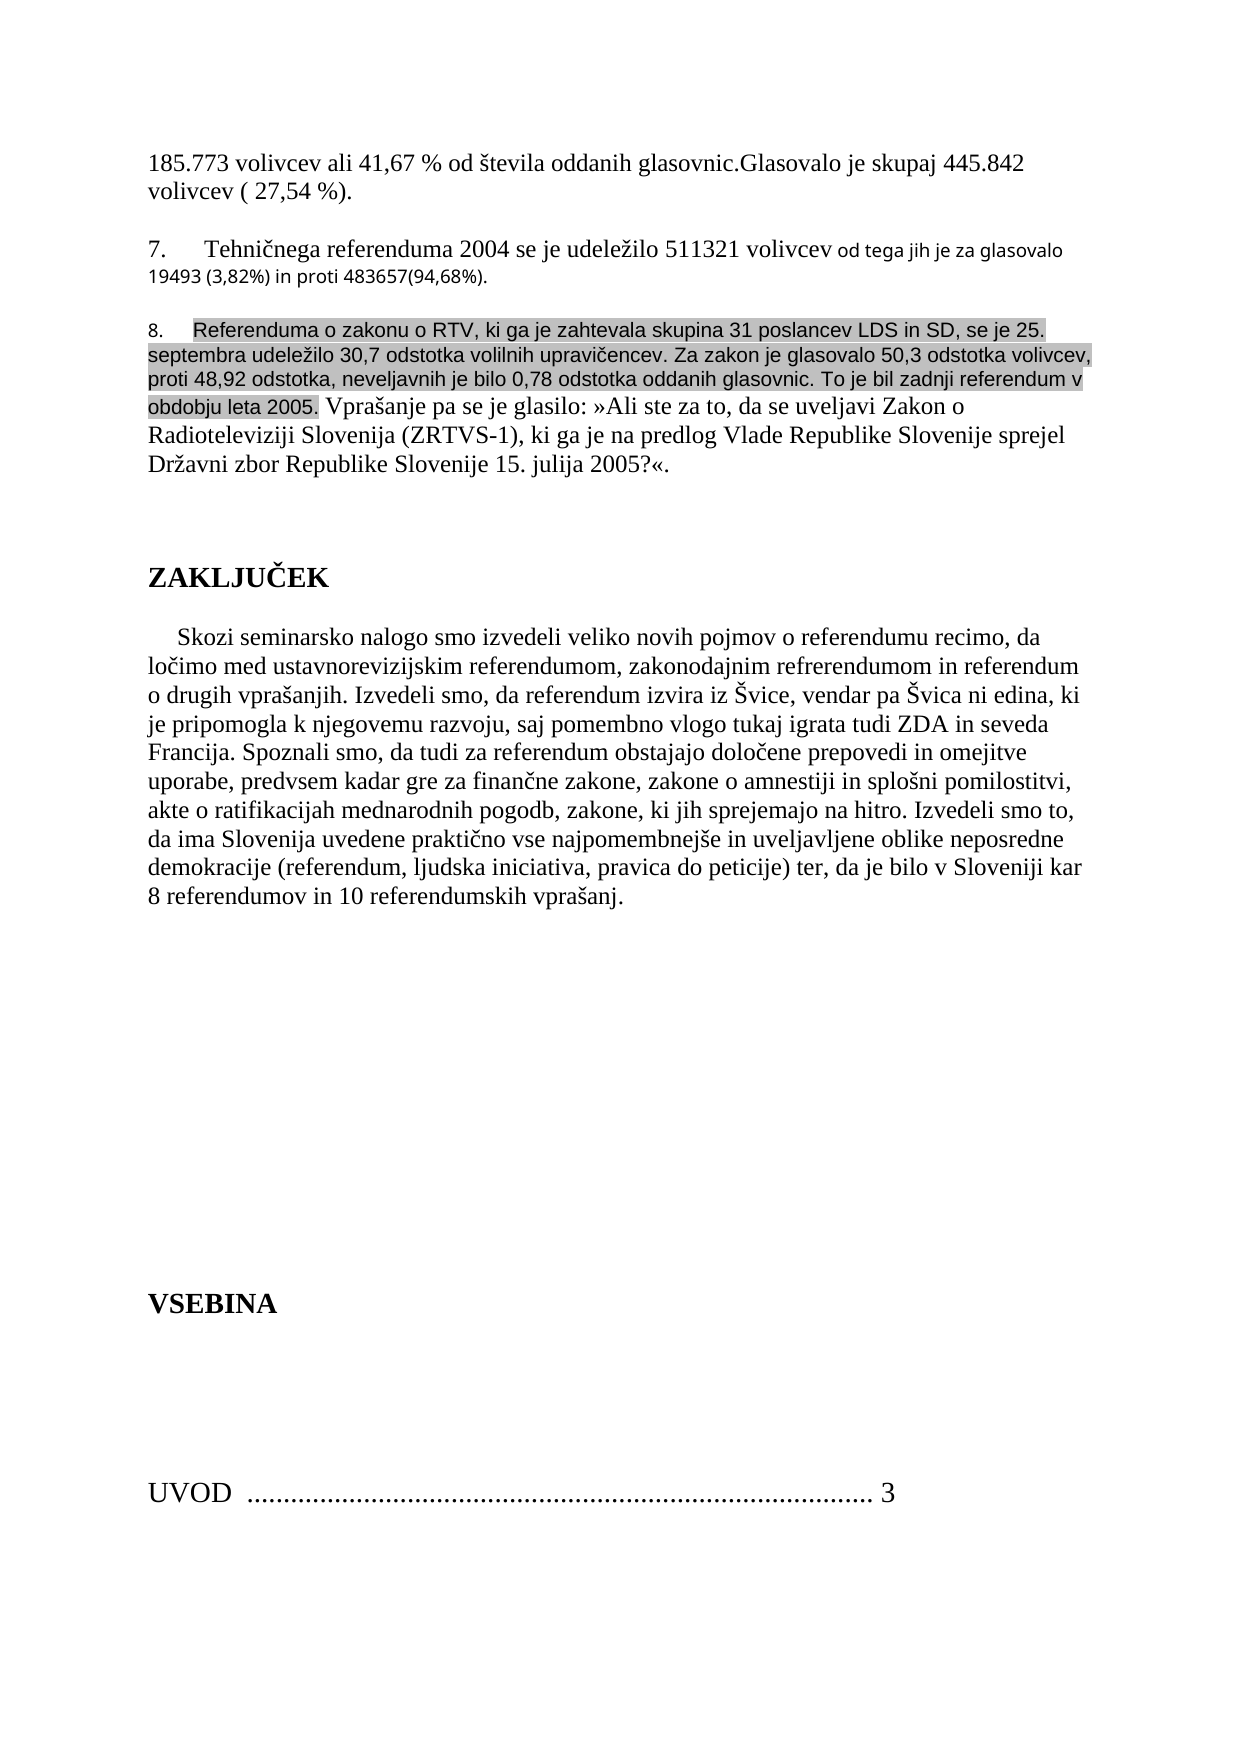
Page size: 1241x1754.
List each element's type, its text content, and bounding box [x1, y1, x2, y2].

text UVOD ...................................................................................... 3 [148, 1475, 1093, 1508]
text Skozi seminarsko nalogo smo izvedeli veliko novih pojmov o referendumu recimo, da ločimo med ustavnorevizijskim referendumom, zakonodajnim refrerendumom in referendum o drugih vprašanjih. Izvedeli smo, da referendum izvira iz Švice, vendar pa Švica ni edina, ki je pripomogla k njegovemu razvoju, saj pomembno vlogo tukaj igrata tudi ZDA in seveda Francija. Spoznali smo, da tudi za referendum obstajajo določene prepovedi in omejitve uporabe, predvsem kadar gre za finančne zakone, zakone o amnestiji in splošni pomilostitvi, akte o ratifikacijah mednarodnih pogodb, zakone, ki jih sprejemajo na hitro. Izvedeli smo to, da ima Slovenija uvedene praktično vse najpomembnejše in uveljavljene oblike neposredne demokracije (referendum, ljudska iniciativa, pravica do peticije) ter, da je bilo v Sloveniji kar 8 referendumov in 10 referendumskih vprašanj. [148, 622, 1093, 910]
text 8. Referenduma o zakonu o RTV, ki ga je zahtevala skupina 31 poslancev LDS in SD, se je 25. septembra udeležilo 30,7 odstotka volilnih upravičencev. Za zakon je glasovalo 50,3 odstotka volivcev, proti 48,92 odstotka, neveljavnih je bilo 0,78 odstotka oddanih glasovnic. To je bil zadnji referendum v obdobju leta 2005. Vprašanje pa se je glasilo: »Ali ste za to, da se uveljavi Zakon o Radioteleviziji Slovenija (ZRTVS-1), ki ga je na predlog Vlade Republike Slovenije sprejel Državni zbor Republike Slovenije 15. julija 2005?«. [148, 318, 1093, 477]
text 185.773 volivcev ali 41,67 % od števila oddanih glasovnic.Glasovalo je skupaj 445.842 volivcev ( 27,54 %). [148, 148, 1093, 205]
text 7. Tehničnega referenduma 2004 se je udeležilo 511321 volivcev od tega jih je za glasovalo 19493 (3,82%) in proti 483657(94,68%). [148, 234, 1093, 288]
text ZAKLJUČEK [148, 560, 1093, 593]
text VSEBINA [148, 1287, 1093, 1320]
